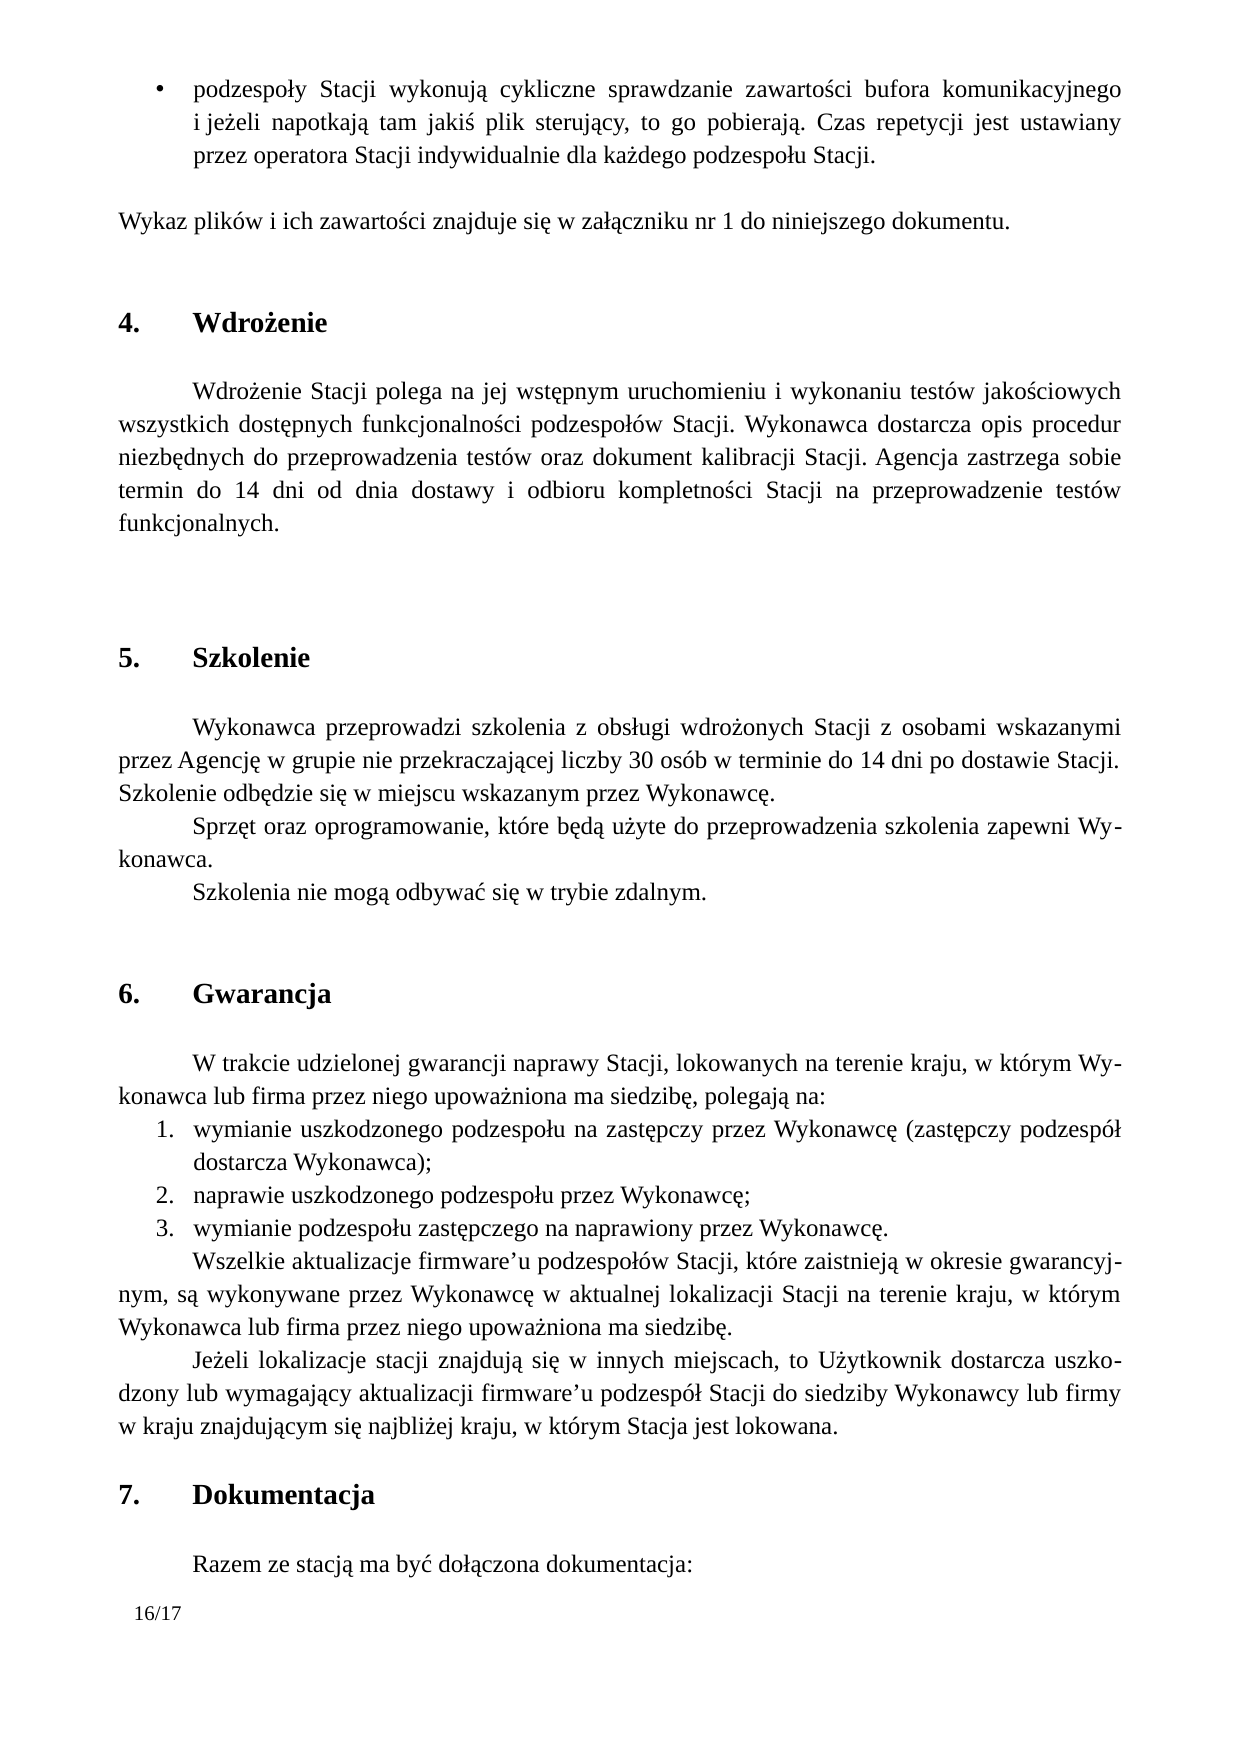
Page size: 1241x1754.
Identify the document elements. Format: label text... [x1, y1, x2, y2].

list podzespoły Stacji wykonują cykliczne sprawdzanie zawartości bufora komunikacyjnego i jeżeli napotkają tam jakiś plik sterujący, to go pobierają. Czas repetycji jest ustawiany przez operatora Stacji indywidualnie dla każdego podzespołu Stacji. [156, 74, 1122, 168]
text 5. Szkolenie [118, 641, 1122, 674]
list naprawie uszkodzonego podzespołu przez Wykonawcę; [156, 1180, 1122, 1209]
text Wykonawca przeprowadzi szkolenia z obsługi wdrożonych Stacji z osobami wskazanymi przez Agencję w grupie nie przekraczającej liczby 30 osób w terminie do 14 dni po dostawie Stacji. Szkolenie odbędzie się w miejscu wskazanym przez Wykonawcę. [118, 712, 1122, 807]
text Wdrożenie Stacji polega na jej wstępnym uruchomieniu i wykonaniu testów jakościowych wszystkich dostępnych funkcjonalności podzespołów Stacji. Wykonawca dostarcza opis procedur niezbędnych do przeprowadzenia testów oraz dokument kalibracji Stacji. Agencja zastrzega sobie termin do 14 dni od dnia dostawy i odbioru kompletności Stacji na przeprowadzenie testów funkcjonalnych. [118, 376, 1122, 537]
list wymianie uszkodzonego podzespołu na zastępczy przez Wykonawcę (zastępczy podzespół dostarcza Wykonawca); [156, 1114, 1122, 1176]
text 7. Dokumentacja [118, 1477, 1122, 1511]
list wymianie podzespołu zastępczego na naprawiony przez Wykonawcę. [156, 1213, 1122, 1242]
text Szkolenia nie mogą odbywać się w trybie zdalnym. [118, 877, 1122, 906]
text Jeżeli lokalizacje stacji znajdują się w innych miejscach, to Użytkownik dostarcza uszko­dzony lub wymagający aktualizacji firmware’u podzespół Stacji do siedziby Wykonawcy lub firmy w kraju znajdującym się najbliżej kraju, w którym Stacja jest lokowana. [118, 1345, 1122, 1440]
text Sprzęt oraz oprogramowanie, które będą użyte do przeprowadzenia szkolenia zapewni Wy­konawca. [118, 811, 1122, 873]
text W trakcie udzielonej gwarancji naprawy Stacji, lokowanych na terenie kraju, w którym Wy­konawca lub firma przez niego upoważniona ma siedzibę, polegają na: [118, 1048, 1122, 1110]
text Wykaz plików i ich zawartości znajduje się w załączniku nr 1 do niniejszego dokumentu. [118, 206, 1122, 234]
text Razem ze stacją ma być dołączona dokumentacja: [118, 1549, 1122, 1577]
text 6. Gwarancja [118, 976, 1122, 1010]
text Wszelkie aktualizacje firmware’u podzespołów Stacji, które zaistnieją w okresie gwarancyj­nym, są wykonywane przez Wykonawcę w aktualnej lokalizacji Stacji na terenie kraju, w którym Wykonawca lub firma przez niego upoważniona ma siedzibę. [118, 1246, 1122, 1341]
text 4. Wdrożenie [118, 305, 1122, 338]
